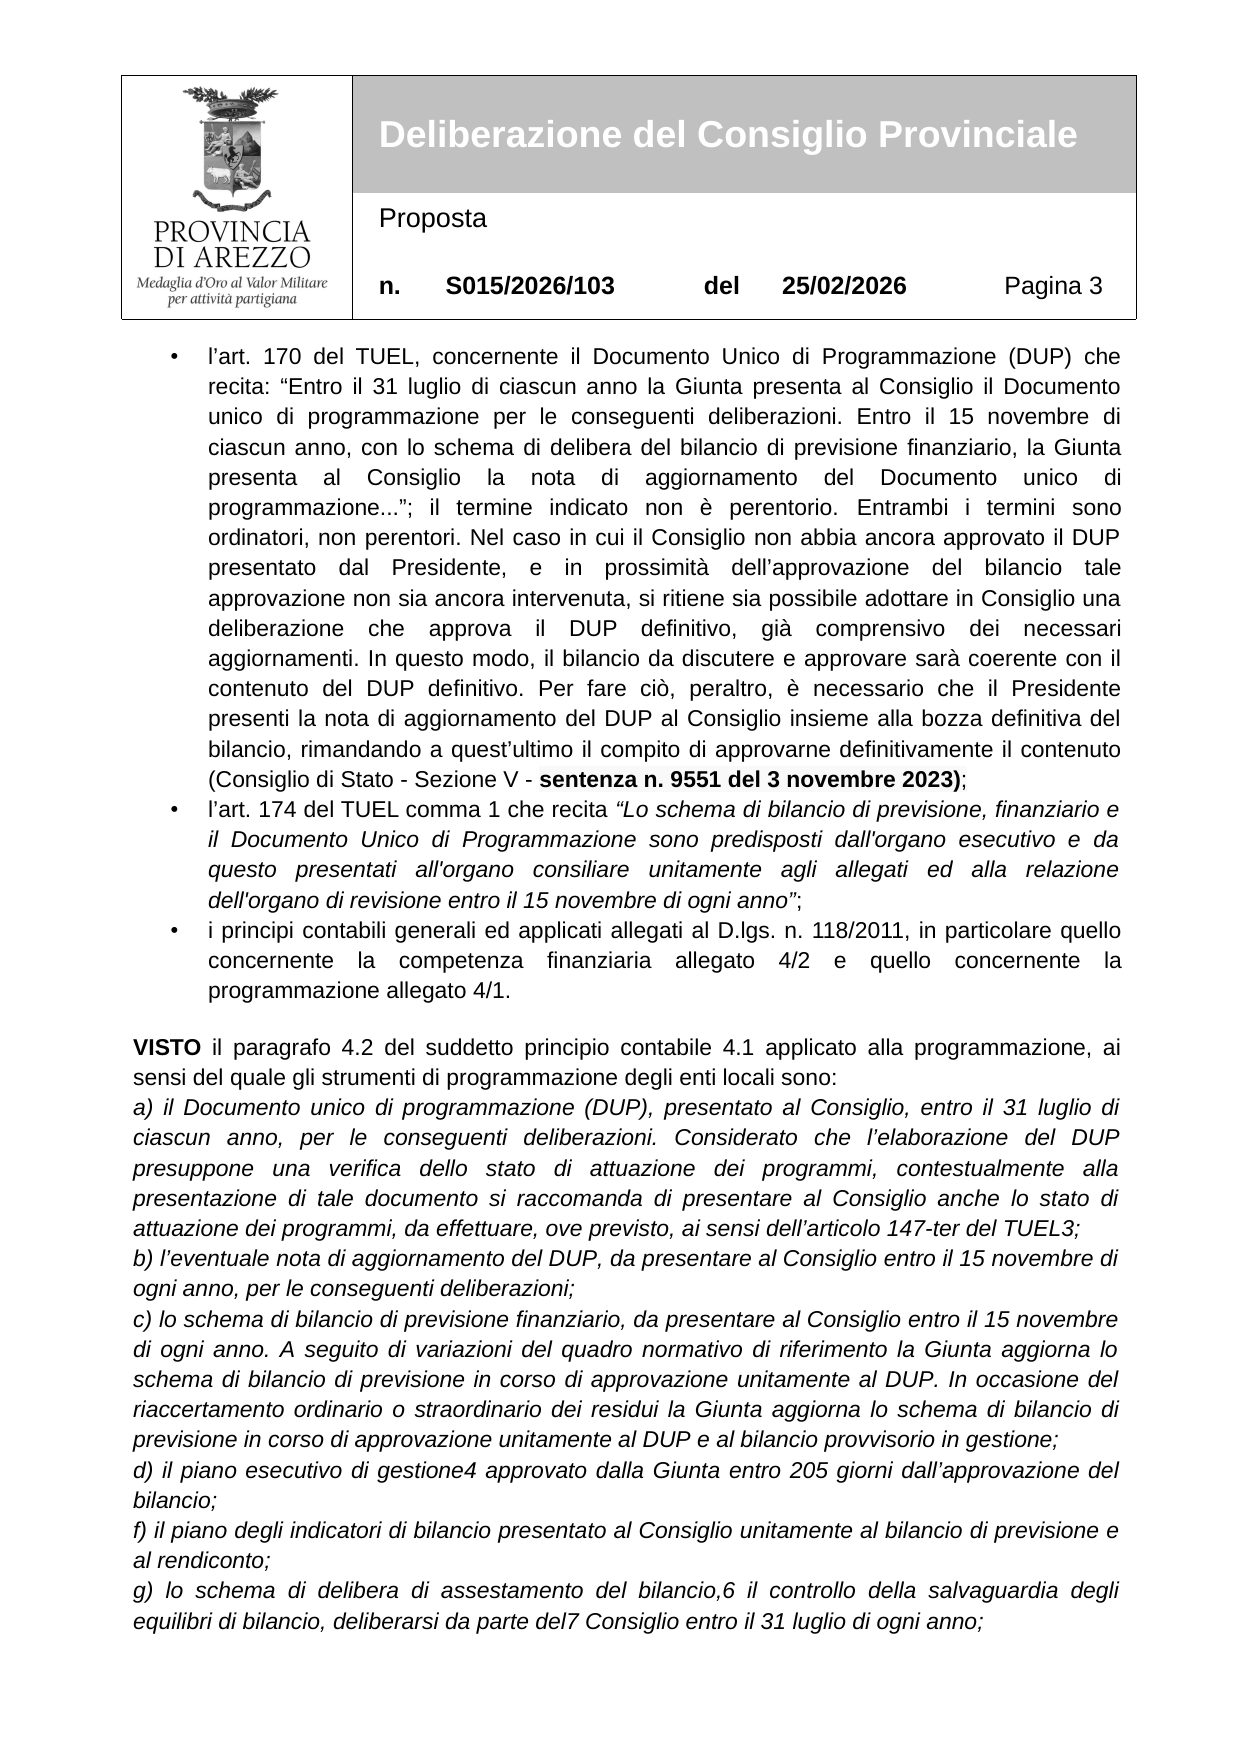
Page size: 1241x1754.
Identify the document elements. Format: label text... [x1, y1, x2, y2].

text d) il piano esecutivo di gestione4 approvato dalla Giunta entro 205 giorni dall’approvazione del bilancio; [133, 1457, 1122, 1513]
list i principi contabili generali ed applicati allegati al D.lgs. n. 118/2011, in particolare quello concernente la competenza finanziaria allegato 4/2 e quello concernente la programmazione allegato 4/1. [170, 917, 1122, 1003]
list l’art. 174 del TUEL comma 1 che recita “Lo schema di bilancio di previsione, finanziario e il Documento Unico di Programmazione sono predisposti dall'organo esecutivo e da questo presentati all'organo consiliare unitamente agli allegati ed alla relazione dell'organo di revisione entro il 15 novembre di ogni anno”; [170, 796, 1122, 913]
text c) lo schema di bilancio di previsione finanziario, da presentare al Consiglio entro il 15 novembre di ogni anno. A seguito di variazioni del quadro normativo di riferimento la Giunta aggiorna lo schema di bilancio di previsione in corso di approvazione unitamente al DUP. In occasione del riaccertamento ordinario o straordinario dei residui la Giunta aggiorna lo schema di bilancio di previsione in corso di approvazione unitamente al DUP e al bilancio provvisorio in gestione; [133, 1306, 1122, 1453]
text f) il piano degli indicatori di bilancio presentato al Consiglio unitamente al bilancio di previsione e al rendiconto; [133, 1517, 1122, 1574]
text b) l’eventuale nota di aggiornamento del DUP, da presentare al Consiglio entro il 15 novembre di ogni anno, per le conseguenti deliberazioni; [133, 1245, 1122, 1302]
text VISTO il paragrafo 4.2 del suddetto principio contabile 4.1 applicato alla programmazione, ai sensi del quale gli strumenti di programmazione degli enti locali sono: [133, 1034, 1122, 1090]
text a) il Documento unico di programmazione (DUP), presentato al Consiglio, entro il 31 luglio di ciascun anno, per le conseguenti deliberazioni. Considerato che l’elaborazione del DUP presuppone una verifica dello stato di attuazione dei programmi, contestualmente alla presentazione di tale documento si raccomanda di presentare al Consiglio anche lo stato di attuazione dei programmi, da effettuare, ove previsto, ai sensi dell’articolo 147-ter del TUEL3; [133, 1094, 1122, 1241]
text g) lo schema di delibera di assestamento del bilancio,6 il controllo della salvaguardia degli equilibri di bilancio, deliberarsi da parte del7 Consiglio entro il 31 luglio di ogni anno; [133, 1577, 1122, 1634]
picture [130, 79, 334, 314]
list l’art. 170 del TUEL, concernente il Documento Unico di Programmazione (DUP) che recita: “Entro il 31 luglio di ciascun anno la Giunta presenta al Consiglio il Documento unico di programmazione per le conseguenti deliberazioni. Entro il 15 novembre di ciascun anno, con lo schema di delibera del bilancio di previsione finanziario, la Giunta presenta al Consiglio la nota di aggiornamento del Documento unico di programmazione...”; il termine indicato non è perentorio. Entrambi i termini sono ordinatori, non perentori. Nel caso in cui il Consiglio non abbia ancora approvato il DUP presentato dal Presidente, e in prossimità dell’approvazione del bilancio tale approvazione non sia ancora intervenuta, si ritiene sia possibile adottare in Consiglio una deliberazione che approva il DUP definitivo, già comprensivo dei necessari aggiornamenti. In questo modo, il bilancio da discutere e approvare sarà coerente con il contenuto del DUP definitivo. Per fare ciò, peraltro, è necessario che il Presidente presenti la nota di aggiornamento del DUP al Consiglio insieme alla bozza definitiva del bilancio, rimandando a quest’ultimo il compito di approvarne definitivamente il contenuto (Consiglio di Stato - Sezione V - sentenza n. 9551 del 3 novembre 2023); [170, 343, 1122, 792]
